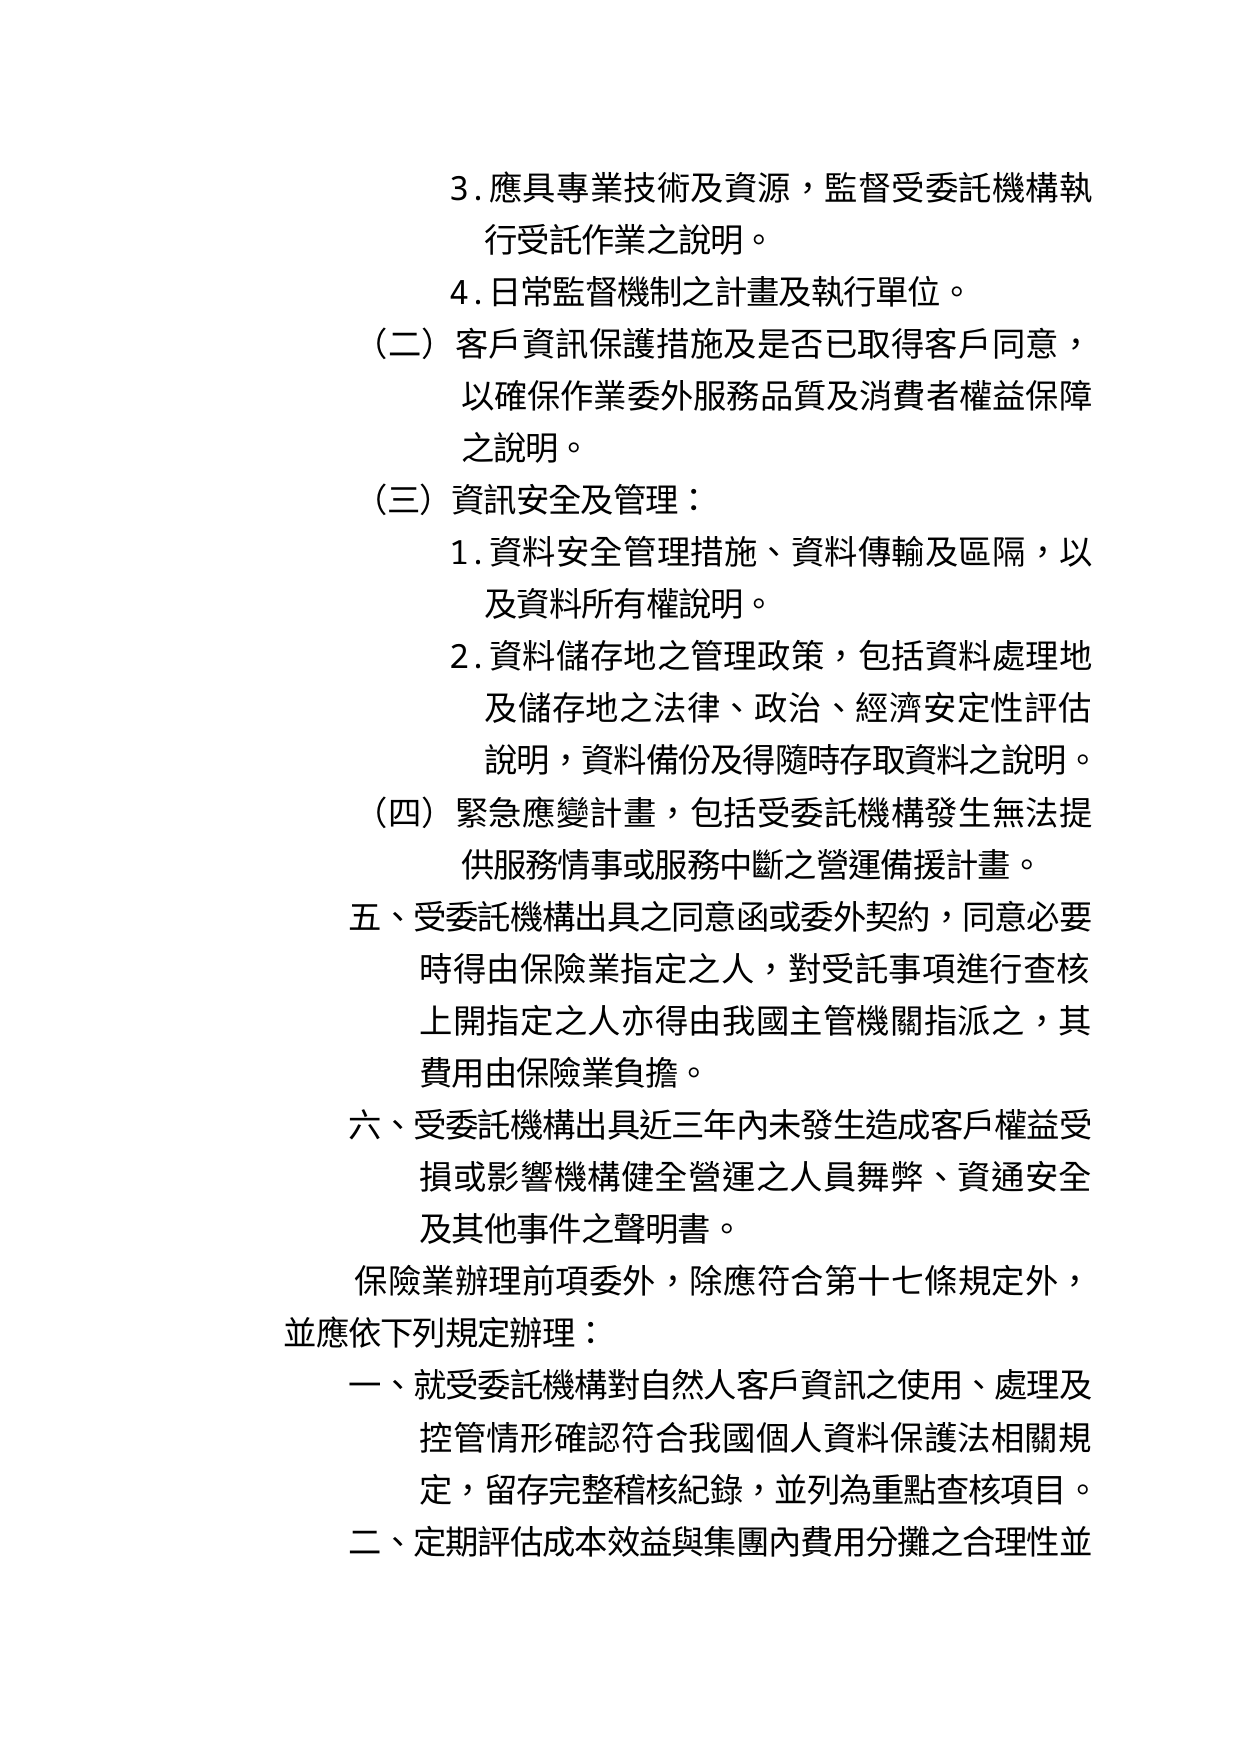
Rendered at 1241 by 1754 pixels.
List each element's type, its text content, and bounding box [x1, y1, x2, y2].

text （三）資訊安全及管理： [354, 471, 1092, 523]
text （四）緊急應變計畫，包括受委託機構發生無法提供服務情事或服務中斷之營運備援計畫。 [354, 783, 1092, 887]
text 1.資料安全管理措施、資料傳輸及區隔，以及資料所有權說明。 [449, 523, 1092, 627]
text 六、受委託機構出具近三年內未發生造成客戶權益受損或影響機構健全營運之人員舞弊、資通安全及其他事件之聲明書。 [348, 1096, 1092, 1252]
text 2.資料儲存地之管理政策，包括資料處理地及儲存地之法律、政治、經濟安定性評估說明，資料備份及得隨時存取資料之說明。 [449, 627, 1092, 783]
text 保險業辦理前項委外，除應符合第十七條規定外，並應依下列規定辦理： [283, 1252, 1092, 1356]
text 五、受委託機構出具之同意函或委外契約，同意必要時得由保險業指定之人，對受託事項進行查核。上開指定之人亦得由我國主管機關指派之，其費用由保險業負擔。 [348, 887, 1092, 1096]
text 一、就受委託機構對自然人客戶資訊之使用、處理及控管情形確認符合我國個人資料保護法相關規定，留存完整稽核紀錄，並列為重點查核項目。 [348, 1356, 1092, 1512]
text 3.應具專業技術及資源，監督受委託機構執行受託作業之說明。 [449, 158, 1092, 262]
text 二、定期評估成本效益與集團內費用分攤之合理性並 [348, 1512, 1092, 1564]
text 4.日常監督機制之計畫及執行單位。 [449, 262, 1092, 314]
text （二）客戶資訊保護措施及是否已取得客戶同意，以確保作業委外服務品質及消費者權益保障之說明。 [354, 314, 1092, 471]
